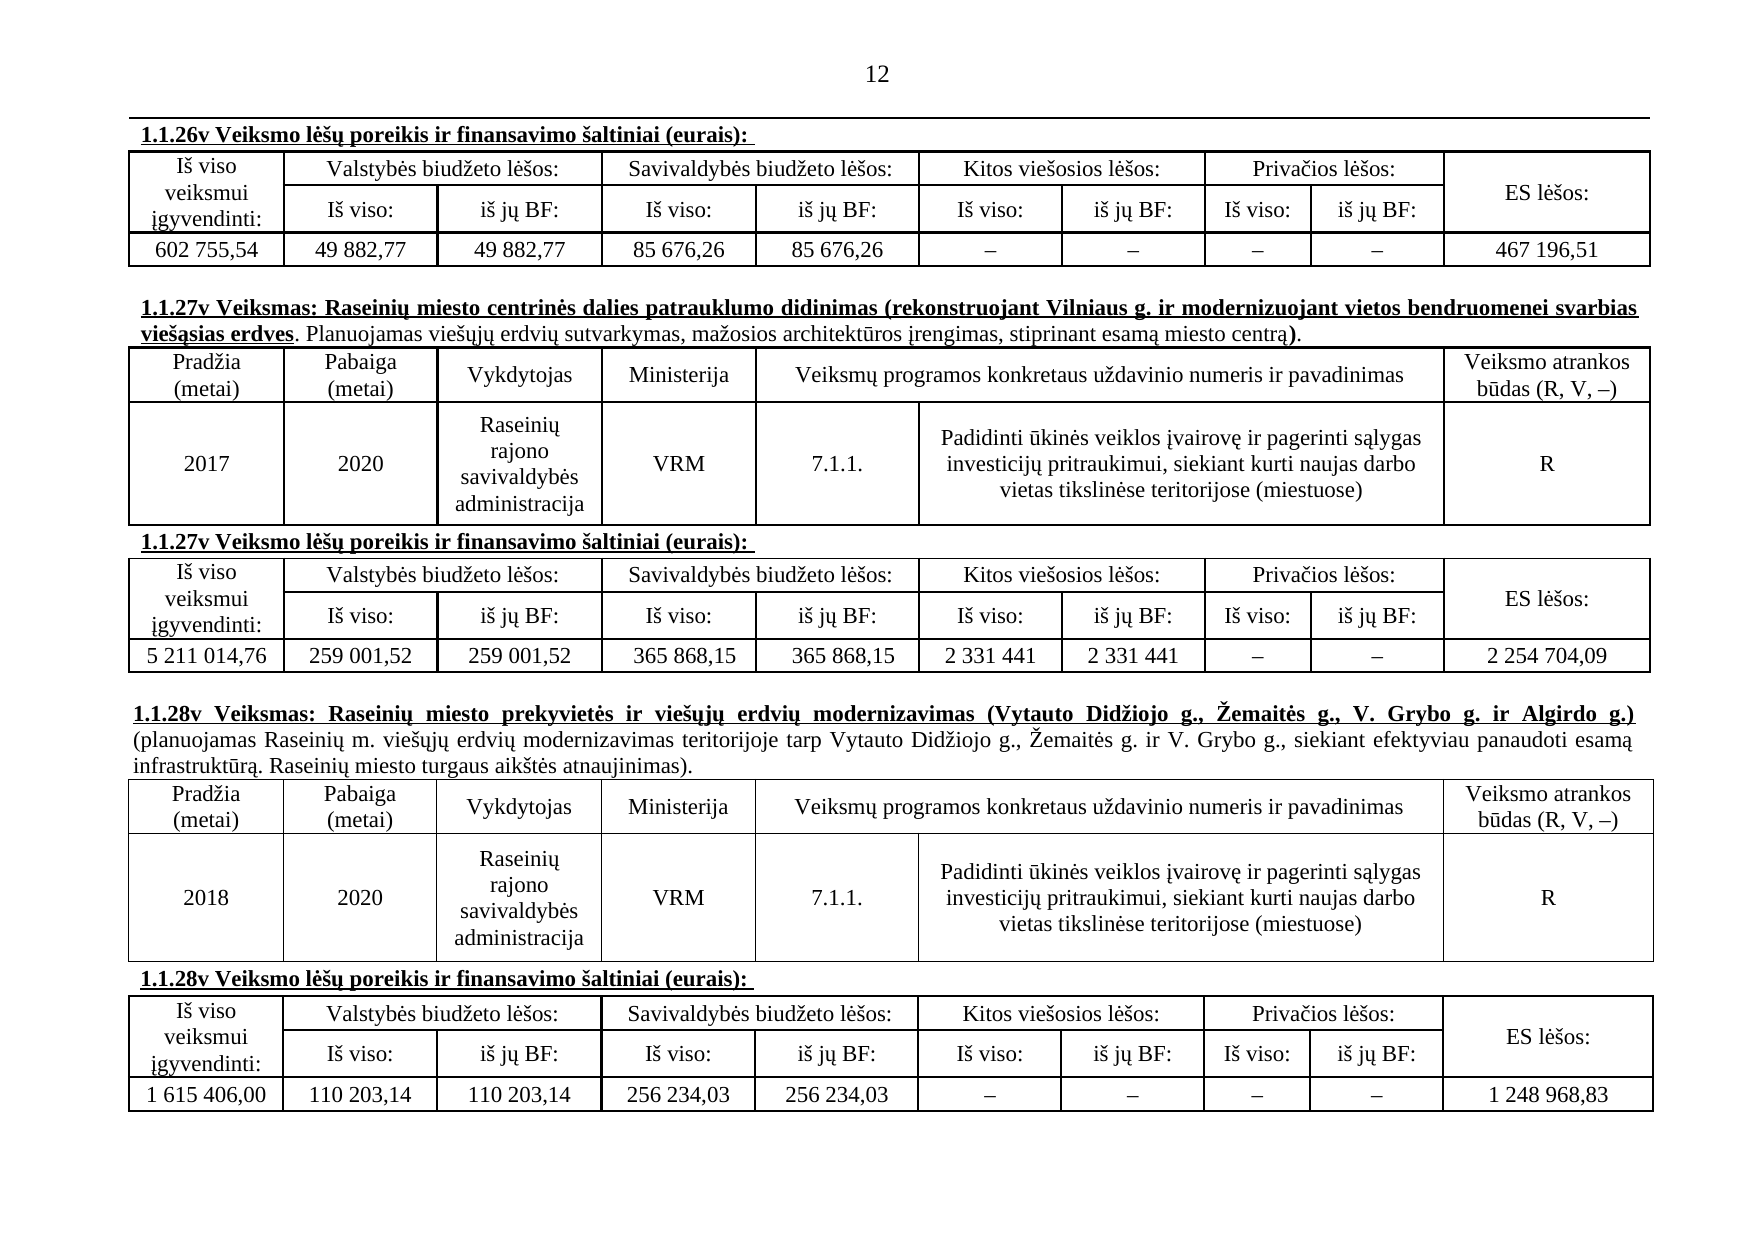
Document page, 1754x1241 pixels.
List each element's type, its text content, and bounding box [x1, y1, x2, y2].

table_cell Iš viso: [920, 593, 1061, 637]
table_cell Valstybės biudžeto lėšos: [285, 559, 601, 591]
table_cell – [919, 1078, 1060, 1110]
table_cell Padidinti ūkinės veiklos įvairovę ir pagerinti sąlygas investicijų pritraukimui, siekiant kurti naujas darbo vietas tikslinėse teritorijose (miestuose) [920, 403, 1443, 524]
table_cell Iš viso: [603, 186, 755, 231]
table_cell Kitos viešosios lėšos: [920, 559, 1204, 591]
table_cell Savivaldybės biudžeto lėšos: [603, 997, 917, 1029]
table_cell – [920, 234, 1061, 265]
table_cell Privačios lėšos: [1206, 153, 1443, 184]
table_cell – [1312, 640, 1443, 671]
table_cell – [1205, 1078, 1309, 1110]
table_cell VRM [603, 403, 755, 524]
table_cell Kitos viešosios lėšos: [920, 153, 1204, 184]
table_cell 1 248 968,83 [1444, 1078, 1652, 1110]
table_cell Iš viso veiksmui įgyvendinti: [130, 997, 282, 1076]
table_cell 2018 [129, 834, 283, 961]
table_cell iš jų BF: [757, 186, 918, 231]
table_cell R [1445, 403, 1649, 524]
table_cell Privačios lėšos: [1206, 559, 1443, 591]
table_cell ES lėšos: [1444, 997, 1652, 1076]
table_header Pradžia (metai) [129, 780, 283, 832]
table_cell ES lėšos: [1445, 559, 1649, 637]
table_cell – [1206, 640, 1310, 671]
table_cell Ministerija [603, 349, 755, 401]
table_cell Iš viso: [1206, 593, 1310, 637]
table_cell 259 001,52 [439, 640, 601, 671]
table_cell 7.1.1. [756, 834, 918, 961]
table_cell 2017 [130, 403, 283, 524]
table_cell Kitos viešosios lėšos: [919, 997, 1203, 1029]
table_cell 365 868,15 [603, 640, 755, 671]
table_cell Savivaldybės biudžeto lėšos: [603, 559, 918, 591]
table_cell iš jų BF: [1062, 1031, 1203, 1076]
text 1.1.28v Veiksmas: Raseinių miesto prekyvietės ir viešųjų erdvių modernizavimas (Vytauto Didžiojo g., Žemaitės g., V. Grybo g. ir Algirdo g.) [133, 700, 1636, 723]
table_cell 1.1.27v Veiksmo lėšų poreikis ir finansavimo šaltiniai (eurais): [129, 526, 1650, 557]
table_cell 1 615 406,00 [130, 1078, 282, 1110]
table_cell 85 676,26 [757, 234, 918, 265]
table_cell 7.1.1. [757, 403, 918, 524]
table_cell iš jų BF: [438, 1031, 600, 1076]
table_cell 2 254 704,09 [1445, 640, 1649, 671]
table_cell Raseinių rajono savivaldybės administracija [437, 834, 601, 961]
table_cell 49 882,77 [285, 234, 436, 265]
table_cell 602 755,54 [130, 234, 283, 265]
table_cell 259 001,52 [285, 640, 436, 671]
table_cell Valstybės biudžeto lėšos: [284, 997, 600, 1029]
table_cell iš jų BF: [1312, 593, 1443, 637]
table_cell Iš viso: [1205, 1031, 1309, 1076]
table_cell iš jų BF: [1312, 186, 1443, 231]
table_cell 365 868,15 [757, 640, 918, 671]
table_cell 467 196,51 [1445, 234, 1649, 265]
table_cell Iš viso: [284, 1031, 436, 1076]
table_cell – [1206, 234, 1310, 265]
table_cell Iš viso: [285, 186, 436, 231]
table_cell Veiksmo atrankos būdas (R, V, –) [1445, 349, 1649, 401]
table_cell iš jų BF: [1063, 186, 1204, 231]
table_cell 256 234,03 [603, 1078, 754, 1110]
table_cell Iš viso: [603, 593, 755, 637]
table_cell 49 882,77 [439, 234, 601, 265]
table_cell R [1444, 834, 1653, 961]
table_cell 1.1.28v Veiksmo lėšų poreikis ir finansavimo šaltiniai (eurais): [129, 962, 1653, 995]
text (planuojamas Raseinių m. viešųjų erdvių modernizavimas teritorijoje tarp Vytauto Didžiojo g., Žemaitės g. ir V. Grybo g., siekiant efektyviau panaudoti esamą infrastruktūrą. Raseinių miesto turgaus aikštės atnaujinimas). [133, 724, 1636, 779]
table_cell 256 234,03 [756, 1078, 917, 1110]
table_cell 85 676,26 [603, 234, 755, 265]
table_header Pabaiga (metai) [284, 780, 436, 832]
table_cell 1.1.27v Veiksmas: Raseinių miesto centrinės dalies patrauklumo didinimas (rekonstruojant Vilniaus g. ir modernizuojant vietos bendruomenei svarbias viešąsias erdves. Planuojamas viešųjų erdvių sutvarkymas, mažosios architektūros įrengimas, stiprinant esamą miesto centrą). [129, 267, 1650, 346]
table_cell Iš viso: [1206, 186, 1310, 231]
table_cell – [1312, 234, 1443, 265]
table_header Vykdytojas [437, 780, 601, 832]
table_cell Pradžia (metai) [130, 349, 283, 401]
table_cell 1.1.26v Veiksmo lėšų poreikis ir finansavimo šaltiniai (eurais): [129, 119, 1650, 150]
table_header Veiksmų programos konkretaus uždavinio numeris ir pavadinimas [756, 780, 1443, 832]
table_cell 2020 [285, 403, 436, 524]
table_cell iš jų BF: [439, 186, 601, 231]
table_cell iš jų BF: [439, 593, 601, 637]
table_cell Iš viso: [603, 1031, 754, 1076]
table_header Ministerija [602, 780, 755, 832]
table_cell 110 203,14 [284, 1078, 436, 1110]
table_cell Iš viso veiksmui įgyvendinti: [130, 153, 283, 231]
table_cell Raseinių rajono savivaldybės administracija [439, 403, 601, 524]
table_cell Pabaiga (metai) [285, 349, 436, 401]
table_cell – [1063, 234, 1204, 265]
table_cell Iš viso: [919, 1031, 1060, 1076]
table_cell Veiksmų programos konkretaus uždavinio numeris ir pavadinimas [757, 349, 1443, 401]
table_cell Padidinti ūkinės veiklos įvairovę ir pagerinti sąlygas investicijų pritraukimui, siekiant kurti naujas darbo vietas tikslinėse teritorijose (miestuose) [919, 834, 1443, 961]
table_cell Valstybės biudžeto lėšos: [285, 153, 601, 184]
table_cell 2 331 441 [920, 640, 1061, 671]
table_cell 2 331 441 [1063, 640, 1204, 671]
table_cell Savivaldybės biudžeto lėšos: [603, 153, 918, 184]
table_cell iš jų BF: [1063, 593, 1204, 637]
table_cell Iš viso: [285, 593, 436, 637]
table_cell iš jų BF: [756, 1031, 917, 1076]
table_cell Iš viso: [920, 186, 1061, 231]
table_cell – [1062, 1078, 1203, 1110]
table_cell Privačios lėšos: [1205, 997, 1442, 1029]
table_cell iš jų BF: [1311, 1031, 1442, 1076]
table_cell iš jų BF: [757, 593, 918, 637]
table_cell Vykdytojas [439, 349, 601, 401]
table_cell 110 203,14 [438, 1078, 600, 1110]
table_header Veiksmo atrankos būdas (R, V, –) [1444, 780, 1653, 832]
table_cell VRM [602, 834, 755, 961]
table_cell Iš viso veiksmui įgyvendinti: [130, 559, 283, 637]
table_cell ES lėšos: [1445, 153, 1649, 231]
table_cell 5 211 014,76 [130, 640, 283, 671]
table_cell 2020 [284, 834, 436, 961]
table_cell – [1311, 1078, 1442, 1110]
